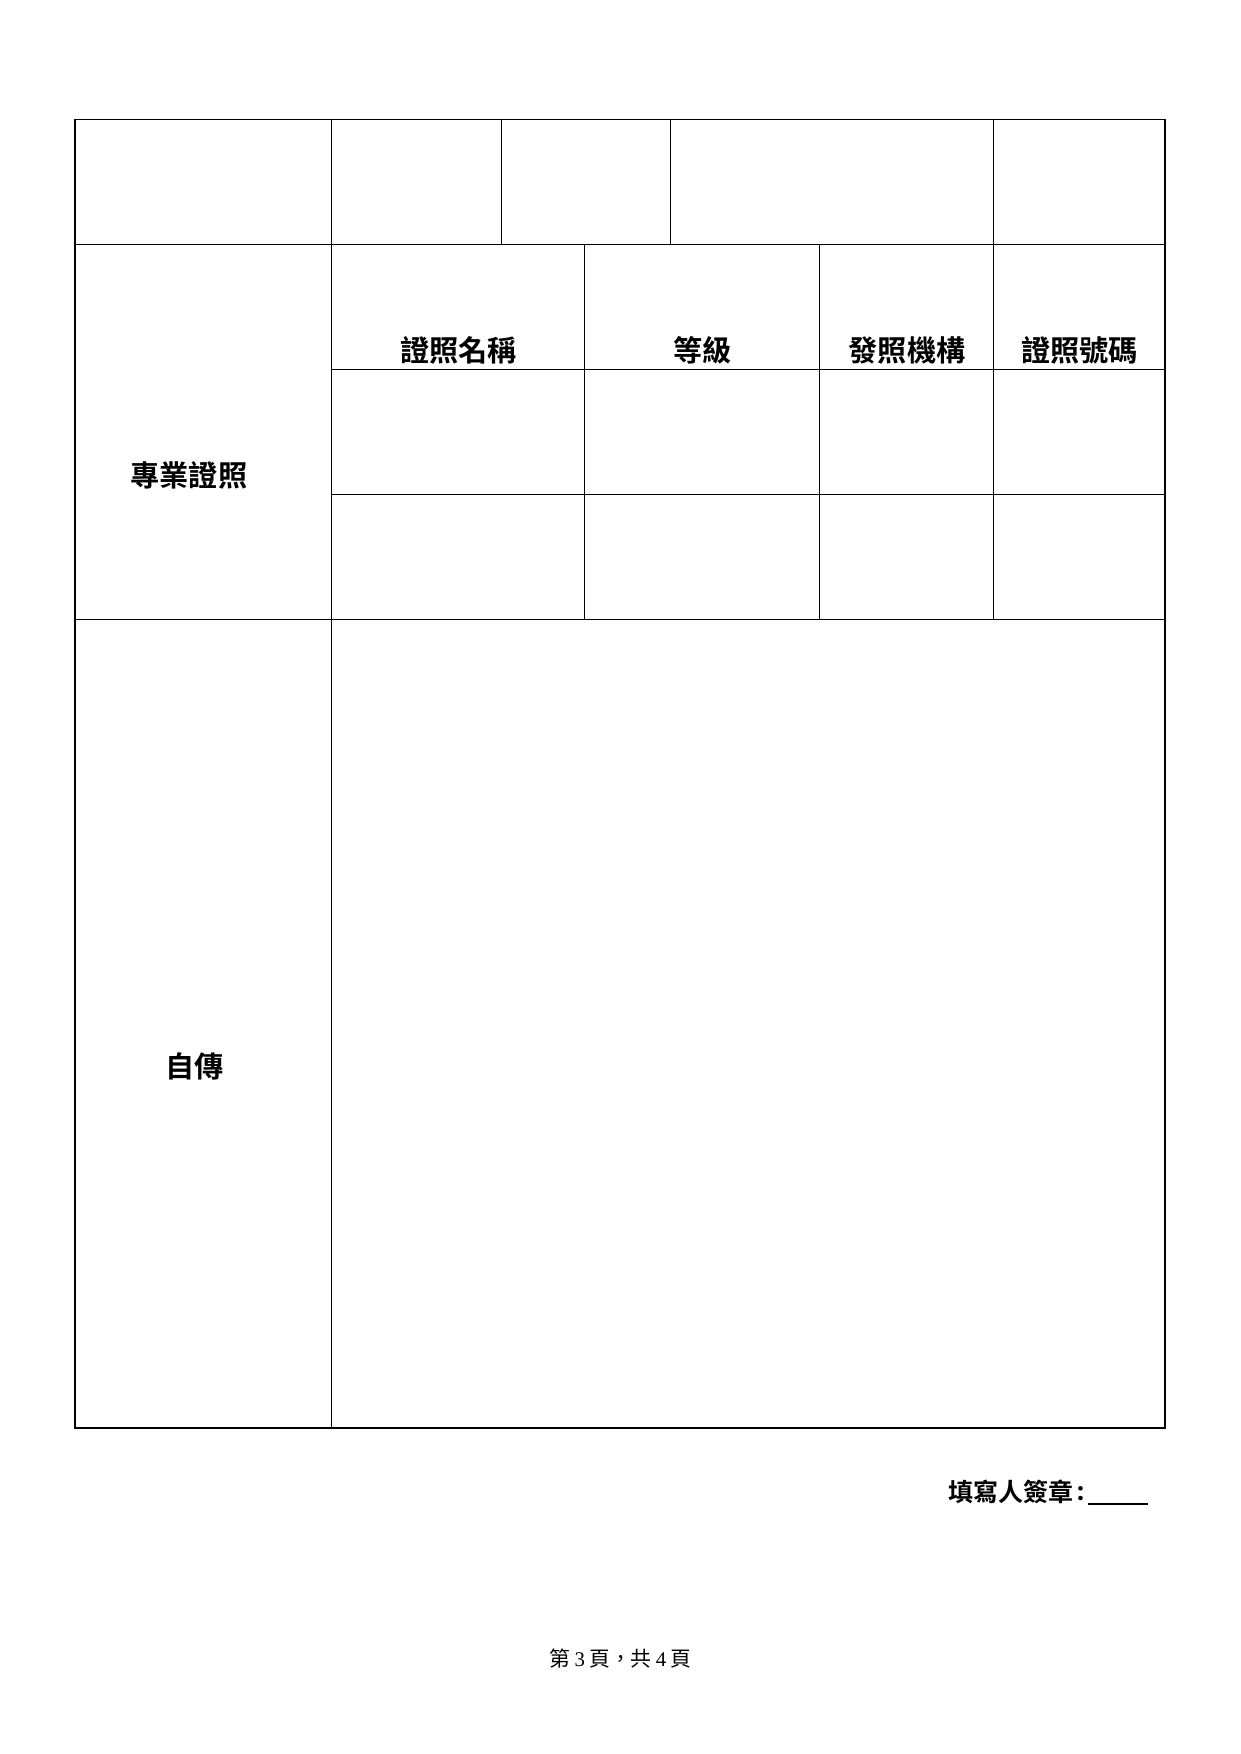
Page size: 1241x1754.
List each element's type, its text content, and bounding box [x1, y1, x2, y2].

table_cell 發照機構 [820, 245, 993, 369]
table_cell 證照號碼 [994, 245, 1164, 369]
table_cell [671, 120, 993, 244]
table_cell [502, 120, 670, 244]
table_cell [820, 495, 993, 619]
table_cell [585, 370, 819, 494]
table_cell 自傳 [76, 620, 331, 1427]
table_cell [820, 370, 993, 494]
table_cell [994, 495, 1164, 619]
table_cell [332, 620, 1164, 1427]
table_cell [76, 120, 331, 244]
table_cell 證照名稱 [332, 245, 584, 369]
table_cell 填寫人簽章: [75, 1429, 1165, 1528]
table_cell [585, 495, 819, 619]
table_cell [332, 370, 584, 494]
table_cell [332, 495, 584, 619]
table_cell [332, 120, 501, 244]
table_cell 專業證照 [76, 245, 331, 619]
table_cell [994, 370, 1164, 494]
table_cell 等級 [585, 245, 819, 369]
table_cell [994, 120, 1164, 244]
